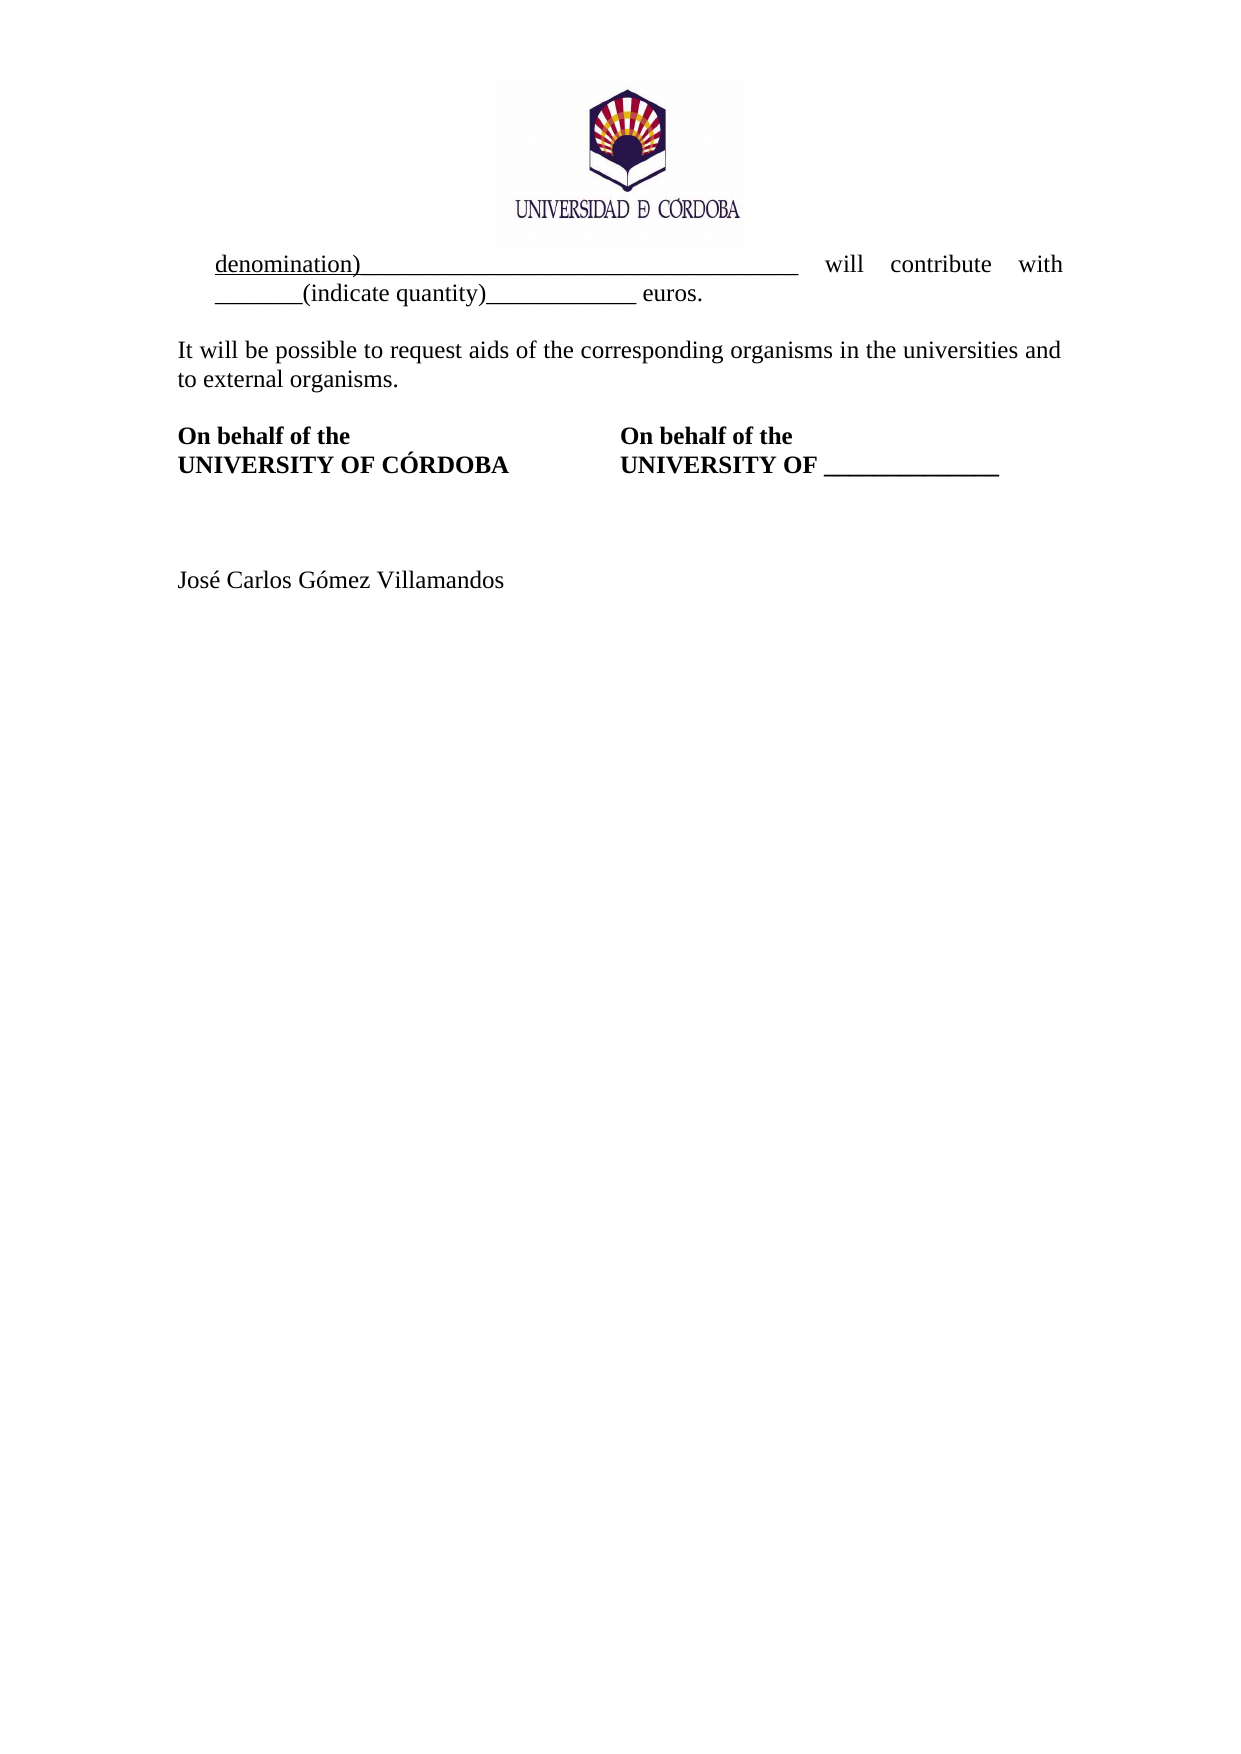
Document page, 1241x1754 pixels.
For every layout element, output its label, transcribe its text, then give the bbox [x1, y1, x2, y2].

text UNIVERSITY OF CÓRDOBA UNIVERSITY OF ______________ [177, 450, 1063, 479]
text It will be possible to request aids of the corresponding organisms in the universities and to external organisms. [177, 335, 1063, 393]
picture [491, 75, 749, 249]
list denomination)___________________________________ will contribute with _______(indicate quantity)____________ euros. [177, 249, 1063, 306]
text José Carlos Gómez Villamandos [177, 565, 1063, 594]
subtitle On behalf of the On behalf of the [177, 421, 1063, 450]
